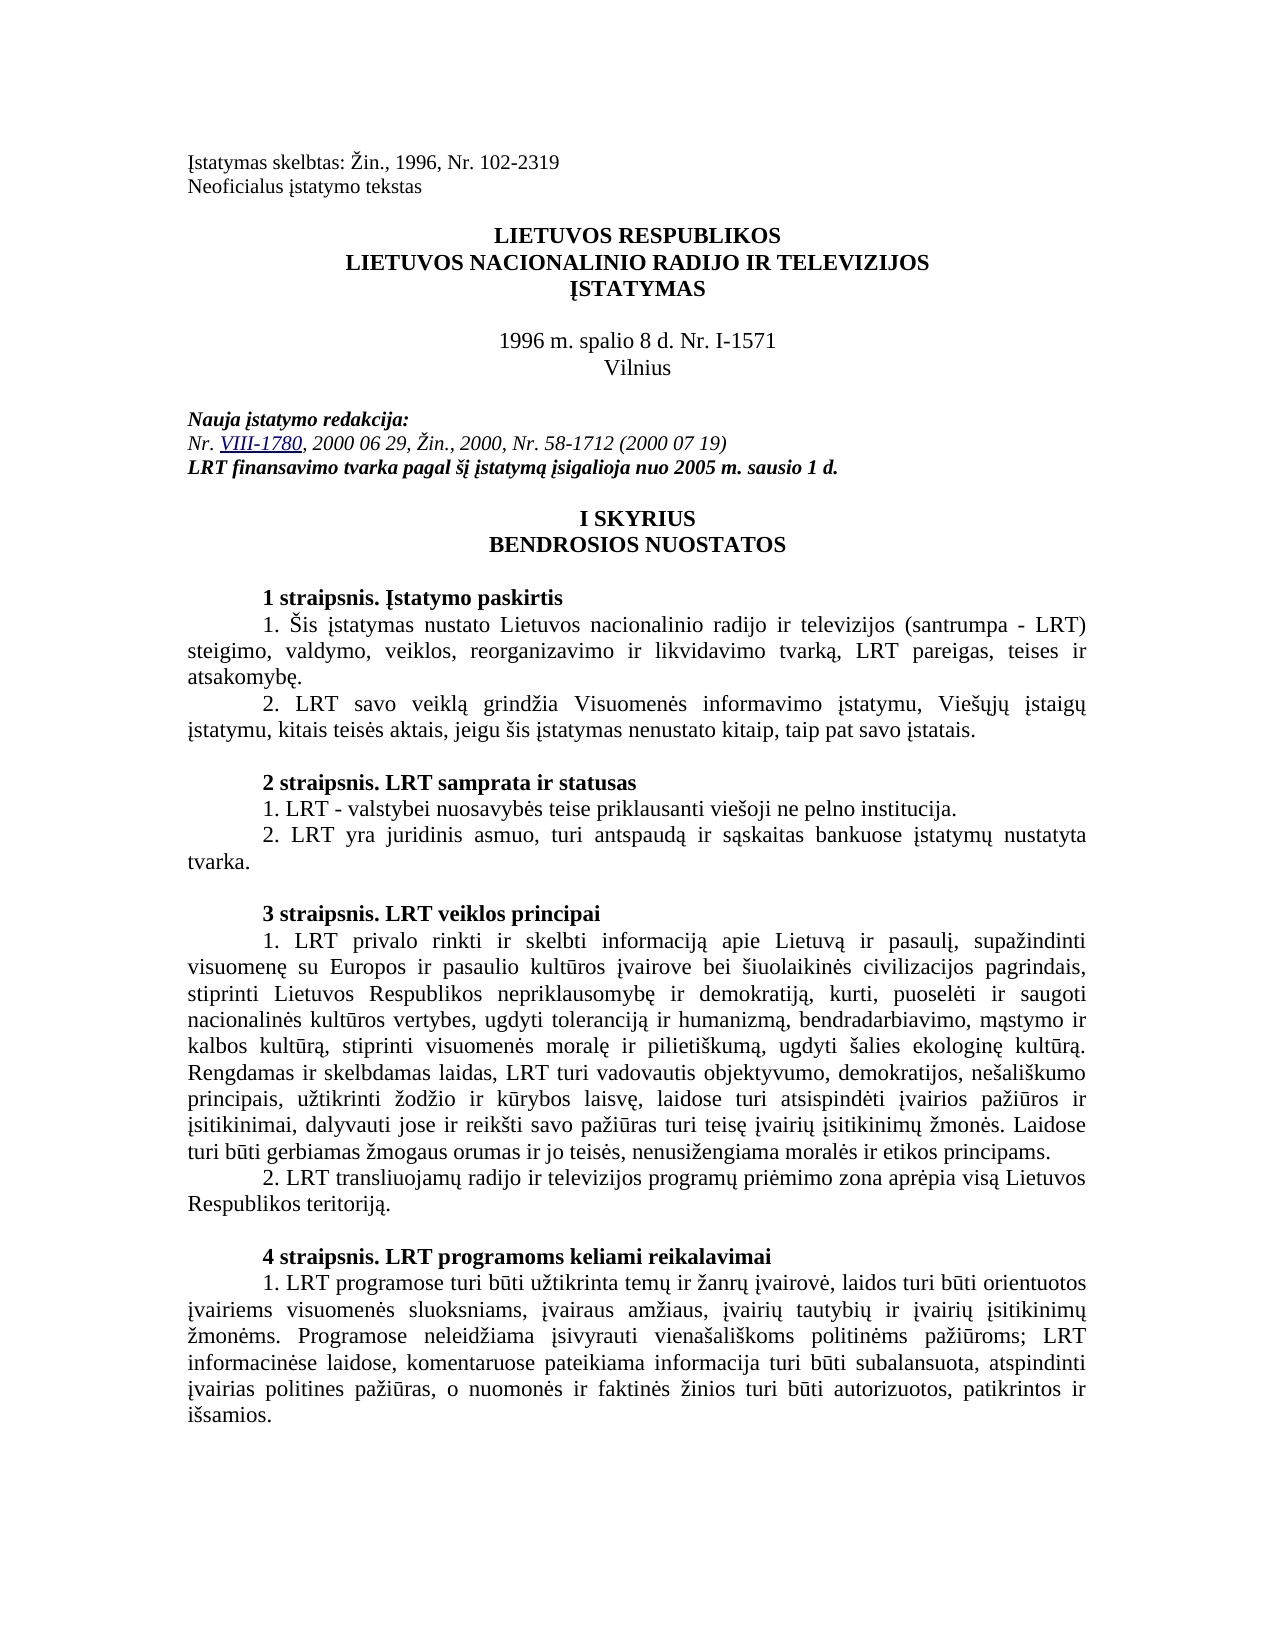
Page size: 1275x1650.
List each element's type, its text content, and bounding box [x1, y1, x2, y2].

text 3 straipsnis. LRT veiklos principai [187, 901, 1087, 927]
text 4 straipsnis. LRT programoms keliami reikalavimai [187, 1243, 1087, 1269]
text LIETUVOS RESPUBLIKOS [187, 222, 1087, 248]
text 1996 m. spalio 8 d. Nr. I-1571 [187, 328, 1087, 354]
text ĮSTATYMAS [187, 275, 1087, 301]
text Įstatymas skelbtas: Žin., 1996, Nr. 102-2319 [187, 150, 1087, 174]
subtitle I SKYRIUS [187, 505, 1087, 532]
text LRT finansavimo tvarka pagal šį įstatymą įsigalioja nuo 2005 m. sausio 1 d. [187, 455, 1087, 479]
text 1. LRT - valstybei nuosavybės teise priklausanti viešoji ne pelno institucija. [187, 795, 1087, 821]
text 2. LRT transliuojamų radijo ir televizijos programų priėmimo zona aprėpia visą Lietuvos Respublikos teritoriją. [187, 1164, 1087, 1217]
text LIETUVOS NACIONALINIO RADIJO IR TELEVIZIJOS [187, 248, 1087, 275]
subtitle BENDROSIOS NUOSTATOS [187, 532, 1087, 558]
text Nr. VIII-1780, 2000 06 29, Žin., 2000, Nr. 58-1712 (2000 07 19) [187, 431, 1087, 455]
text 2. LRT savo veiklą grindžia Visuomenės informavimo įstatymu, Viešųjų įstaigų įstatymu, kitais teisės aktais, jeigu šis įstatymas nenustato kitaip, taip pat savo įstatais. [187, 690, 1087, 742]
text 1. LRT privalo rinkti ir skelbti informaciją apie Lietuvą ir pasaulį, supažindinti visuomenę su Europos ir pasaulio kultūros įvairove bei šiuolaikinės civilizacijos pagrindais, stiprinti Lietuvos Respublikos nepriklausomybę ir demokratiją, kurti, puoselėti ir saugoti nacionalinės kultūros vertybes, ugdyti toleranciją ir humanizmą, bendradarbiavimo, mąstymo ir kalbos kultūrą, stiprinti visuomenės moralę ir pilietiškumą, ugdyti šalies ekologinę kultūrą. Rengdamas ir skelbdamas laidas, LRT turi vadovautis objektyvumo, demokratijos, nešališkumo principais, užtikrinti žodžio ir kūrybos laisvę, laidose turi atsispindėti įvairios pažiūros ir įsitikinimai, dalyvauti jose ir reikšti savo pažiūras turi teisę įvairių įsitikinimų žmonės. Laidose turi būti gerbiamas žmogaus orumas ir jo teisės, nenusižengiama moralės ir etikos principams. [187, 927, 1087, 1164]
text 1. LRT programose turi būti užtikrinta temų ir žanrų įvairovė, laidos turi būti orientuotos įvairiems visuomenės sluoksniams, įvairaus amžiaus, įvairių tautybių ir įvairių įsitikinimų žmonėms. Programose neleidžiama įsivyrauti vienašališkoms politinėms pažiūroms; LRT informacinėse laidose, komentaruose pateikiama informacija turi būti subalansuota, atspindinti įvairias politines pažiūras, o nuomonės ir faktinės žinios turi būti autorizuotos, patikrintos ir išsamios. [187, 1269, 1087, 1428]
text Nauja įstatymo redakcija: [187, 407, 1087, 431]
text 1 straipsnis. Įstatymo paskirtis [187, 584, 1087, 611]
text 2. LRT yra juridinis asmuo, turi antspaudą ir sąskaitas bankuose įstatymų nustatyta tvarka. [187, 821, 1087, 874]
text Neoficialus įstatymo tekstas [187, 174, 1087, 198]
text 1. Šis įstatymas nustato Lietuvos nacionalinio radijo ir televizijos (santrumpa - LRT) steigimo, valdymo, veiklos, reorganizavimo ir likvidavimo tvarką, LRT pareigas, teises ir atsakomybę. [187, 611, 1087, 690]
text Vilnius [187, 354, 1087, 380]
text 2 straipsnis. LRT samprata ir statusas [187, 769, 1087, 795]
